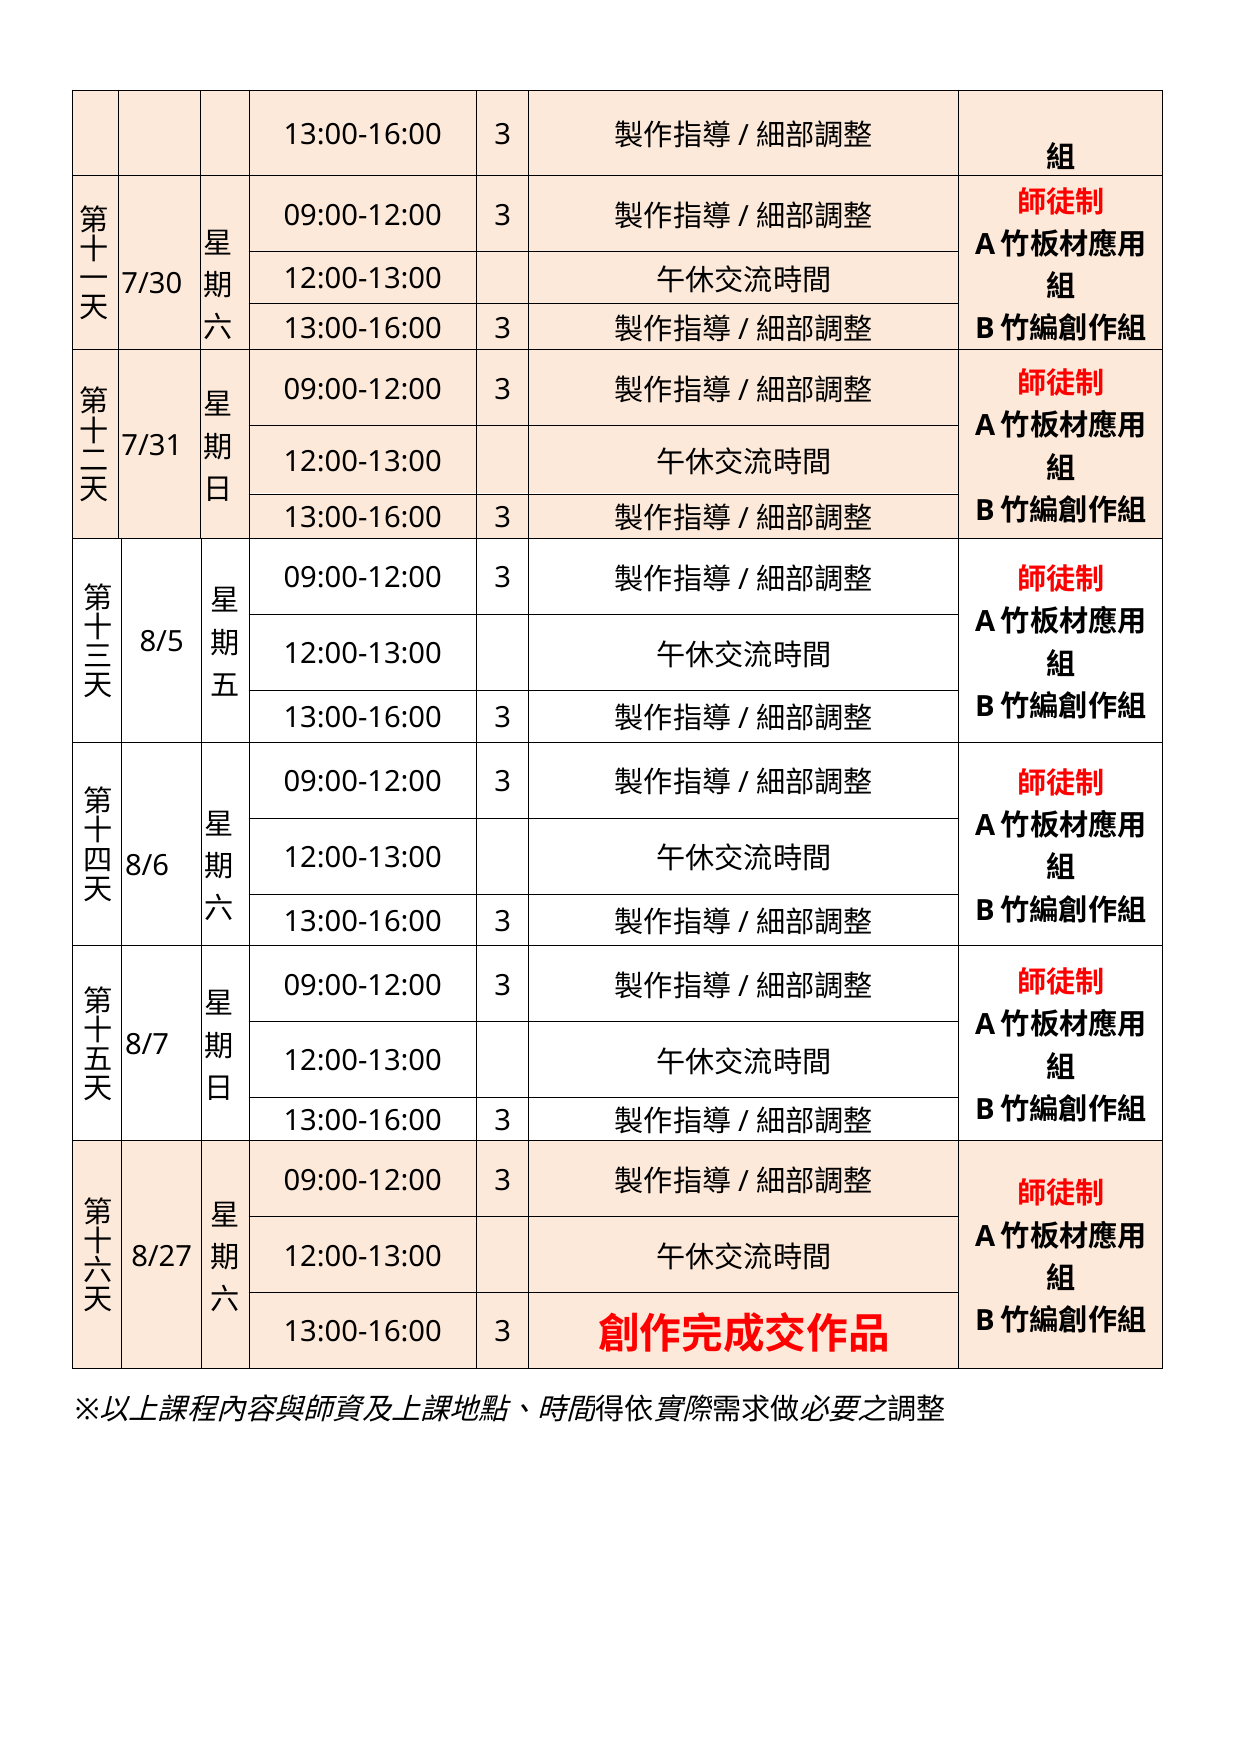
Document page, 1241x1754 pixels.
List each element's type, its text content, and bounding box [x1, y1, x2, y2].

table_cell 師徒制 A竹板材應用組 B竹編創作組 [959, 539, 1162, 742]
table_cell 09:00-12:00 [250, 176, 476, 251]
table_cell 8/6 [122, 743, 201, 945]
table_cell 8/5 [122, 539, 201, 742]
table_cell 13:00-16:00 [250, 691, 476, 742]
table_cell 3 [477, 1293, 528, 1368]
table_cell 第十四天 [73, 743, 121, 945]
table_cell 第十五天 [73, 946, 121, 1140]
table_cell 製作指導 / 細部調整 [529, 1141, 958, 1216]
table_cell 7/31 [119, 350, 200, 538]
table_cell 星期五 [202, 539, 249, 742]
table_cell 3 [477, 350, 528, 425]
table_cell 09:00-12:00 [250, 350, 476, 425]
table_cell 12:00-13:00 [250, 426, 476, 493]
table_cell 12:00-13:00 [250, 252, 476, 303]
table_cell 3 [477, 495, 528, 538]
table_cell 星期六 [202, 743, 249, 945]
table_cell 13:00-16:00 [250, 1098, 476, 1140]
table_cell 3 [477, 1098, 528, 1140]
table_cell 午休交流時間 [529, 426, 958, 493]
table_cell [477, 1022, 528, 1097]
table_cell 星期六 [202, 1141, 249, 1368]
table_cell 13:00-16:00 [250, 91, 476, 175]
table_cell 12:00-13:00 [250, 819, 476, 893]
table_cell 3 [477, 946, 528, 1021]
table_cell 師徒制 A竹板材應用組 B竹編創作組 [959, 350, 1162, 538]
table_cell [477, 252, 528, 303]
table_cell 12:00-13:00 [250, 1217, 476, 1292]
table_cell 3 [477, 1141, 528, 1216]
table_cell 製作指導 / 細部調整 [529, 91, 958, 175]
table_cell 3 [477, 176, 528, 251]
table_cell 師徒制 A竹板材應用組 B竹編創作組 [959, 1141, 1162, 1368]
table_cell [201, 91, 249, 175]
table_cell 午休交流時間 [529, 252, 958, 303]
table_cell 3 [477, 691, 528, 742]
table_cell 午休交流時間 [529, 615, 958, 690]
table_cell 第十一天 [73, 176, 118, 349]
table_cell 3 [477, 91, 528, 175]
table_cell 午休交流時間 [529, 1022, 958, 1097]
table_cell [477, 615, 528, 690]
table_cell 師徒制 A竹板材應用組 B竹編創作組 [959, 946, 1162, 1140]
table_cell [477, 426, 528, 493]
table_cell 創作完成交作品 [529, 1293, 958, 1368]
table_cell 第十二天 [73, 350, 118, 538]
table_cell 12:00-13:00 [250, 615, 476, 690]
table_cell 8/27 [122, 1141, 201, 1368]
table_cell 12:00-13:00 [250, 1022, 476, 1097]
table_cell 13:00-16:00 [250, 1293, 476, 1368]
table_cell 午休交流時間 [529, 819, 958, 893]
table_cell 製作指導 / 細部調整 [529, 895, 958, 945]
table_cell 師徒制 A竹板材應用組 B竹編創作組 [959, 176, 1162, 349]
table_cell 8/7 [122, 946, 201, 1140]
table_cell 製作指導 / 細部調整 [529, 350, 958, 425]
table_cell 師徒制 A竹板材應用組 B竹編創作組 [959, 743, 1162, 945]
table_cell 製作指導 / 細部調整 [529, 176, 958, 251]
table_cell 09:00-12:00 [250, 946, 476, 1021]
table_cell 13:00-16:00 [250, 304, 476, 349]
table_cell 製作指導 / 細部調整 [529, 539, 958, 614]
table_cell 製作指導 / 細部調整 [529, 946, 958, 1021]
text ※以上課程內容與師資及上課地點、時間得依實際需求做必要之調整 [75, 1369, 1165, 1444]
table_cell 09:00-12:00 [250, 743, 476, 818]
table_cell 製作指導 / 細部調整 [529, 691, 958, 742]
table_cell 午休交流時間 [529, 1217, 958, 1292]
table_cell 星期日 [202, 946, 249, 1140]
table_cell 3 [477, 539, 528, 614]
table_cell 星期日 [201, 350, 249, 538]
table_cell 09:00-12:00 [250, 539, 476, 614]
table_cell 09:00-12:00 [250, 1141, 476, 1216]
table_cell 3 [477, 895, 528, 945]
table_cell [477, 1217, 528, 1292]
table_cell 3 [477, 743, 528, 818]
table_cell 星期六 [201, 176, 249, 349]
table_cell 13:00-16:00 [250, 895, 476, 945]
table_cell 製作指導 / 細部調整 [529, 304, 958, 349]
table_cell 製作指導 / 細部調整 [529, 495, 958, 538]
table_cell 第十六天 [73, 1141, 121, 1368]
table_cell 製作指導 / 細部調整 [529, 743, 958, 818]
table_cell 3 [477, 304, 528, 349]
table_cell 第十三天 [73, 539, 121, 742]
table_cell 13:00-16:00 [250, 495, 476, 538]
table_cell 製作指導 / 細部調整 [529, 1098, 958, 1140]
table_cell 7/30 [119, 176, 200, 349]
table_cell [477, 819, 528, 893]
